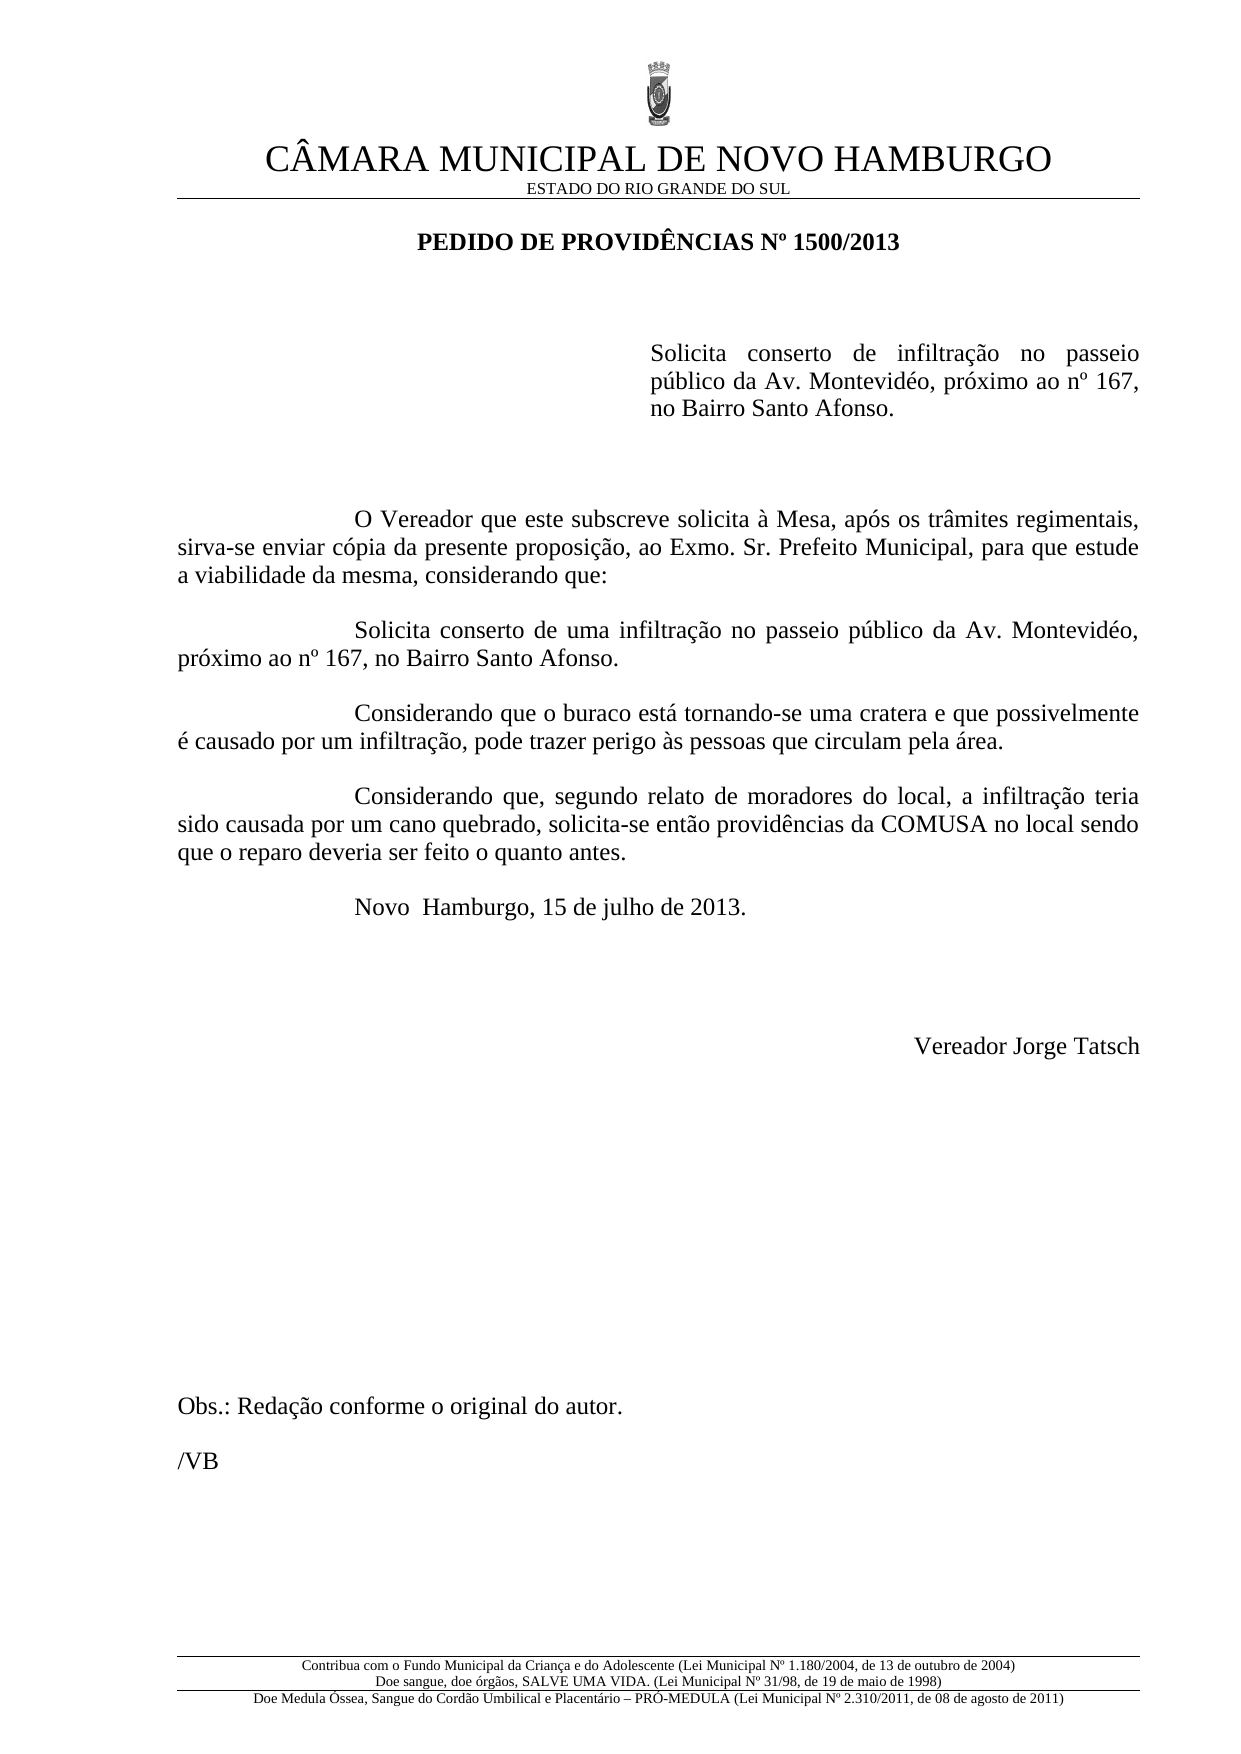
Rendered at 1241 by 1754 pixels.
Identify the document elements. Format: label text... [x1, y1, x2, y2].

text Solicita conserto de uma infiltração no passeio público da Av. Montevidéo, próximo ao nº 167, no Bairro Santo Afonso. [177, 616, 1140, 672]
text Vereador Jorge Tatsch [177, 1032, 1140, 1059]
text Obs.: Redação conforme o original do autor. [177, 1392, 1140, 1420]
text Considerando que o buraco está tornando-se uma cratera e que possivelmente é causado por um infiltração, pode trazer perigo às pessoas que circulam pela área. [177, 699, 1140, 755]
text Considerando que, segundo relato de moradores do local, a infiltração teria sido causada por um cano quebrado, solicita-se então providências da COMUSA no local sendo que o reparo deveria ser feito o quanto antes. [177, 782, 1140, 866]
text PEDIDO DE PROVIDÊNCIAS Nº 1500/2013 [177, 228, 1140, 256]
text O Vereador que este subscreve solicita à Mesa, após os trâmites regimentais, sirva-se enviar cópia da presente proposição, ao Exmo. Sr. Prefeito Municipal, para que estude a viabilidade da mesma, considerando que: [177, 505, 1140, 588]
text /VB [177, 1447, 1140, 1475]
text Novo Hamburgo, 15 de julho de 2013. [177, 893, 1140, 921]
text Solicita conserto de infiltração no passeio público da Av. Montevidéo, próximo ao nº 167, no Bairro Santo Afonso. [650, 339, 1140, 422]
